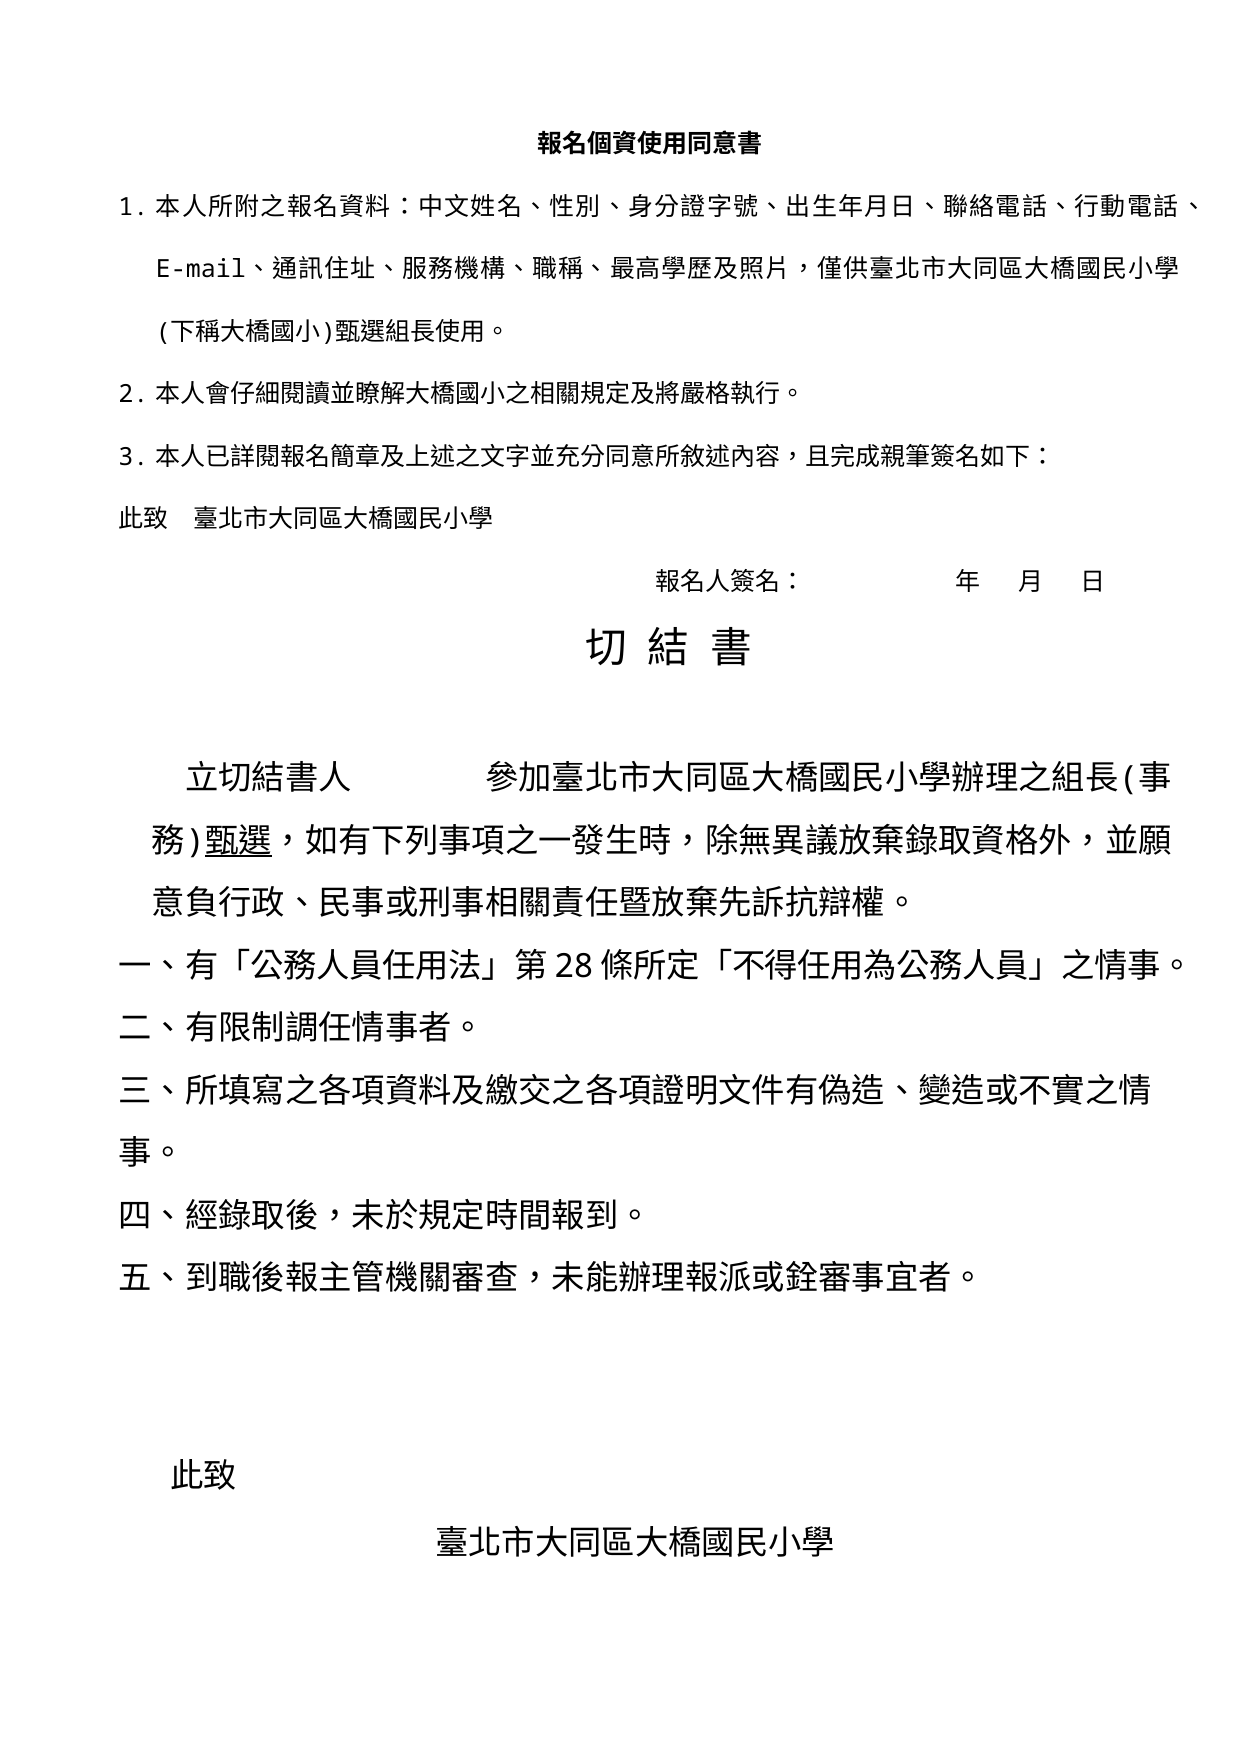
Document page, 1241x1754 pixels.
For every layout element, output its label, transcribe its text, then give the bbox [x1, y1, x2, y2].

text 一、有「公務人員任用法」第28條所定「不得任用為公務人員」之情事。 [118, 921, 1181, 983]
list 本人所附之報名資料：中文姓名、性別、身分證字號、出生年月日、聯絡電話、行動電話、E-mail、通訊住址、服務機構、職稱、最高學歷及照片，僅供臺北市大同區大橋國民小學(下稱大橋國小)甄選組長使用。 [118, 163, 1181, 350]
list 本人已詳閱報名簡章及上述之文字並充分同意所敘述內容，且完成親筆簽名如下： [118, 413, 1181, 475]
text 五、到職後報主管機關審查，未能辦理報派或銓審事宜者。 [118, 1233, 1181, 1296]
text 二、有限制調任情事者。 [118, 983, 1181, 1046]
text 報名個資使用同意書 [118, 100, 1181, 163]
text 報名人簽名： 年 月 日 [118, 538, 1181, 600]
list 本人會仔細閱讀並瞭解大橋國小之相關規定及將嚴格執行。 [118, 350, 1181, 413]
text 臺北市大同區大橋國民小學 [118, 1498, 1181, 1561]
text 四、經錄取後，未於規定時間報到。 [118, 1171, 1181, 1233]
text 三、所填寫之各項資料及繳交之各項證明文件有偽造、變造或不實之情事。 [118, 1046, 1181, 1171]
text 切 結 書 [118, 602, 1181, 665]
text 立切結書人 參加臺北市大同區大橋國民小學辦理之組長(事務)甄選，如有下列事項之一發生時，除無異議放棄錄取資格外，並願意負行政、民事或刑事相關責任暨放棄先訴抗辯權。 [152, 733, 1181, 921]
text 此致 臺北市大同區大橋國民小學 [118, 475, 1181, 538]
text 此致 [118, 1431, 1181, 1494]
